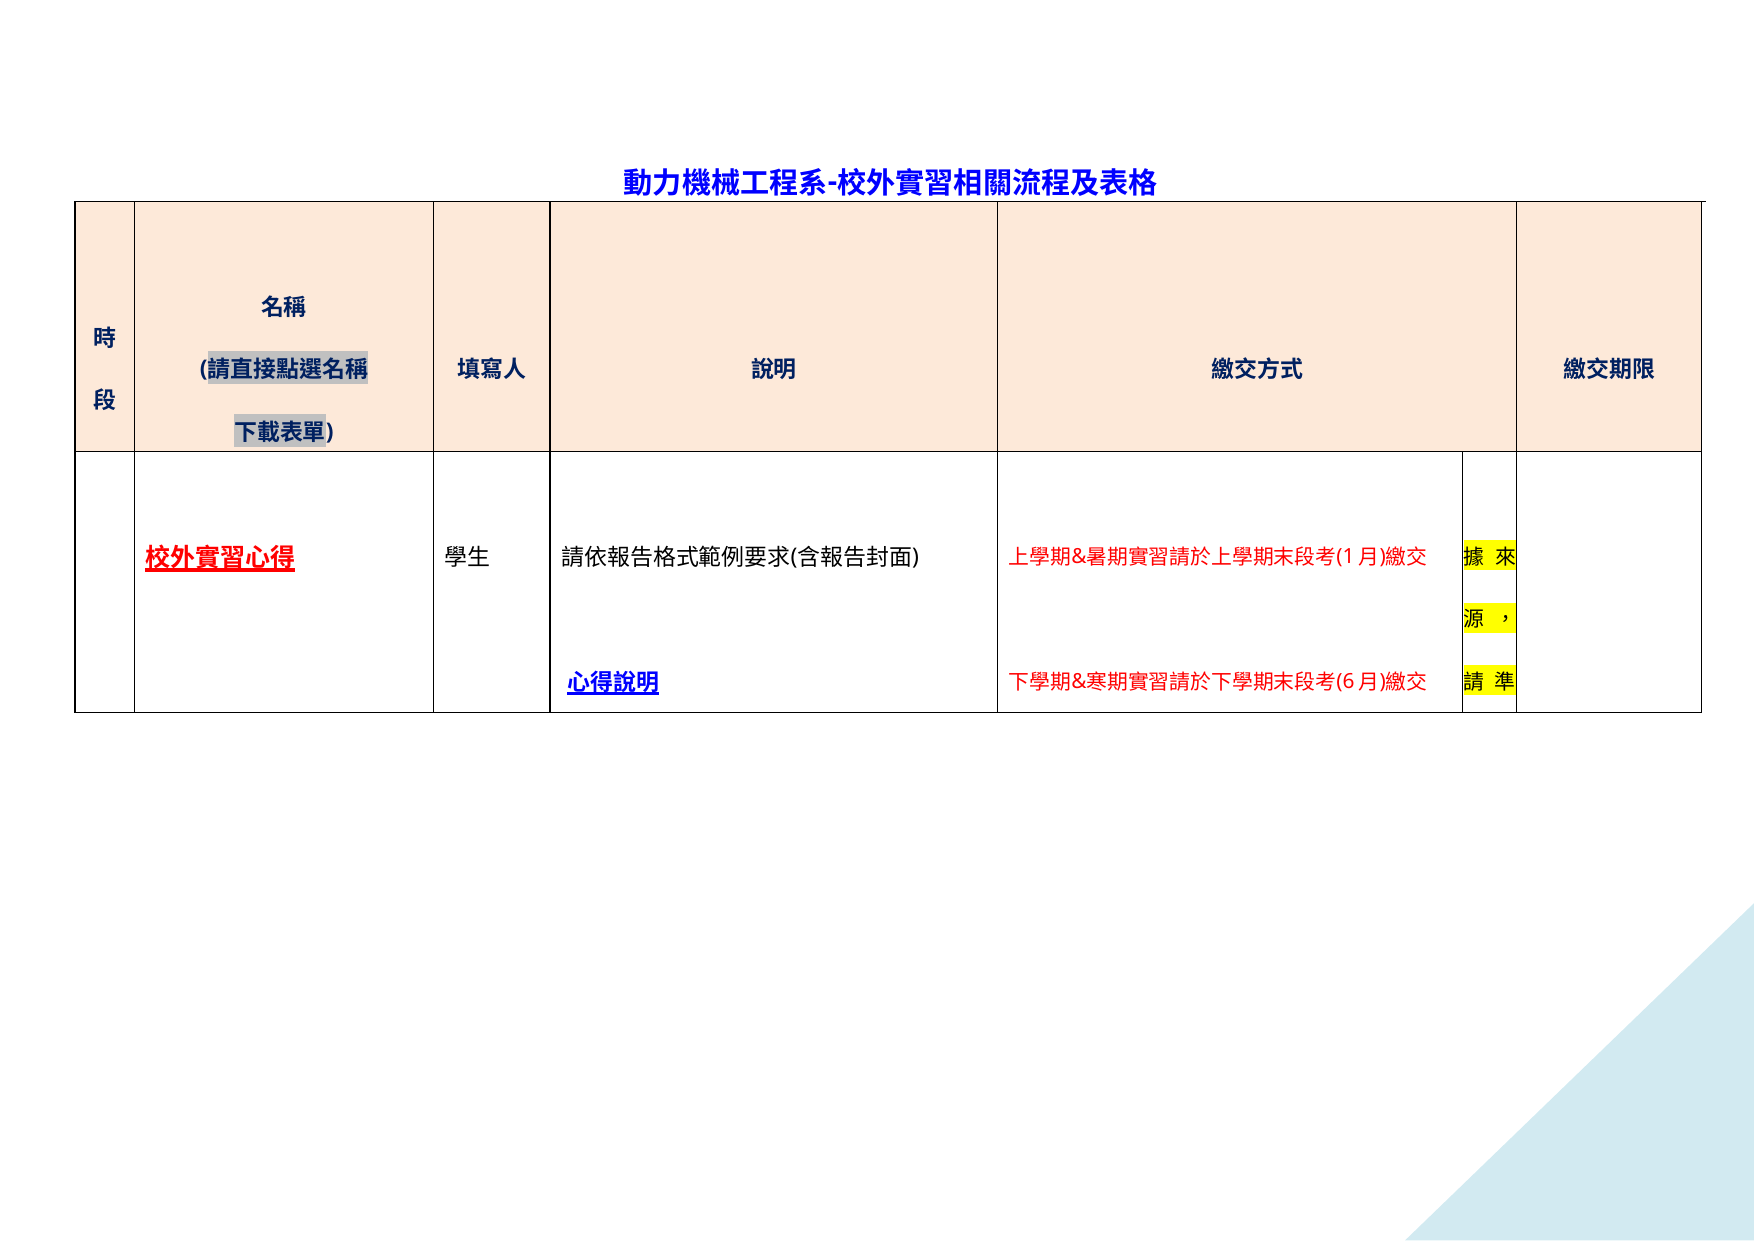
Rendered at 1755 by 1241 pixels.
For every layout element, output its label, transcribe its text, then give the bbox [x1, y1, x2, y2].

table_cell [1712, 201, 1717, 451]
table_cell 說明 [551, 202, 997, 451]
table_cell 繳交期限 [1517, 202, 1701, 451]
table_cell [1702, 451, 1712, 712]
table_cell 據來源，請準 [1463, 452, 1516, 712]
table_header 動力機械工程系-校外實習相關流程及表格 [76, 77, 1706, 201]
table_cell [1712, 451, 1717, 712]
table_cell 學生 [434, 452, 549, 712]
table_cell 校外實習心得 [135, 452, 433, 712]
table_header [1707, 76, 1717, 201]
table_cell [1517, 452, 1701, 712]
table_cell 名稱 (請直接點選名稱 下載表單) [135, 202, 433, 451]
table_cell 填寫人 [434, 202, 549, 451]
table_cell 繳交方式 [998, 202, 1516, 451]
table_cell 上學期&暑期實習請於上學期末段考(1月)繳交 下學期&寒期實習請於下學期末段考(6月)繳交 [998, 452, 1462, 712]
table_cell 請依報告格式範例要求(含報告封面) 心得說明 [551, 452, 997, 712]
table_cell [76, 452, 134, 712]
table_cell [1702, 201, 1712, 451]
table_cell 時段 [76, 202, 134, 451]
